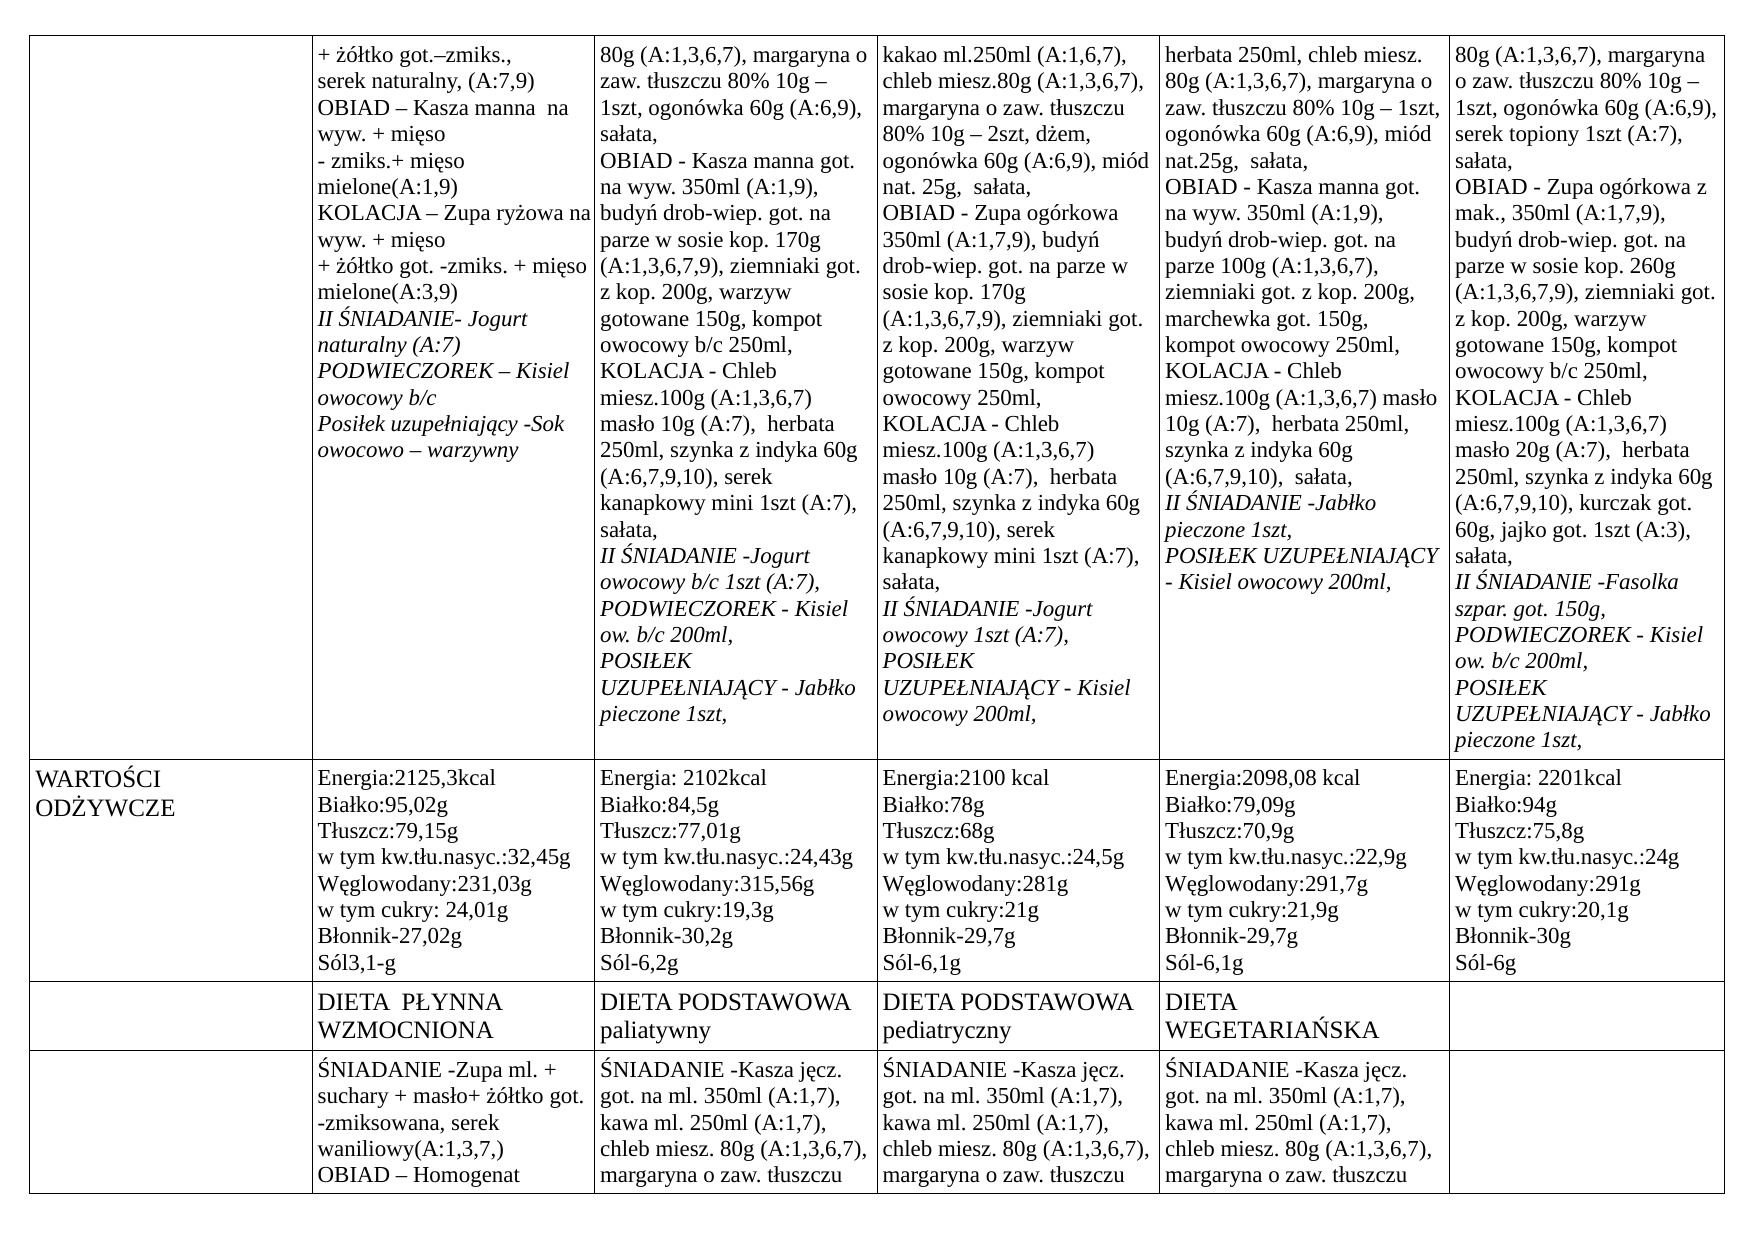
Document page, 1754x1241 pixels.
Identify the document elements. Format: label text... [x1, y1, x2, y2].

table_cell Energia:2098,08 kcal Białko:79,09g Tłuszcz:70,9g w tym kw.tłu.nasyc.:22,9g Węglowodany:291,7g w tym cukry:21,9g Błonnik-29,7g Sól-6,1g [1160, 760, 1449, 981]
table_cell Energia: 2102kcal Białko:84,5g Tłuszcz:77,01g w tym kw.tłu.nasyc.:24,43g Węglowodany:315,56g w tym cukry:19,3g Błonnik-30,2g Sól-6,2g [595, 760, 877, 981]
table_cell WARTOŚCI ODŻYWCZE [30, 760, 312, 981]
table_cell [1450, 982, 1724, 1050]
table_cell DIETA PODSTAWOWA paliatywny [595, 982, 877, 1050]
table_cell ŚNIADANIE -Zupa ml. + suchary + masło+ żółtko got. -zmiksowana, serek waniliowy(A:1,3,7,) OBIAD – Homogenat [313, 1051, 594, 1193]
table_cell DIETA PŁYNNA WZMOCNIONA [313, 982, 594, 1050]
table_cell ŚNIADANIE -Kasza jęcz. got. na ml. 350ml (A:1,7), kawa ml. 250ml (A:1,7), chleb miesz. 80g (A:1,3,6,7), margaryna o zaw. tłuszczu [1160, 1051, 1449, 1193]
table_cell ŚNIADANIE -Zupa ryżowa na wyw. + mięso + żółtko got.–zmiks., serek naturalny, (A:7,9) OBIAD – Kasza manna na wyw. + mięso - zmiks.+ mięso mielone(A:1,9) KOLACJA – Zupa ryżowa na wyw. + mięso + żółtko got. -zmiks. + mięso mielone(A:3,9) II ŚNIADANIE- Jogurt naturalny (A:7) PODWIECZOREK – Kisiel owocowy b/c Posiłek uzupełniający -Sok owocowo – warzywny [313, 36, 594, 758]
table_cell DIETA PODSTAWOWA pediatryczny [878, 982, 1159, 1050]
table_cell ŚNIADANIE -Kasza jęcz. got. na ml. 350ml (A:1,7), kawa ml. 250ml (A:1,7), chleb miesz. 80g (A:1,3,6,7), margaryna o zaw. tłuszczu [595, 1051, 877, 1193]
table_cell ŚNIADANIE -Kasza jęcz. got. na ml. 350ml (A:1,7), kawa ml. 250ml (A:1,7), chleb miesz. 80g (A:1,3,6,7), margaryna o zaw. tłuszczu [878, 1051, 1159, 1193]
table_cell 80g (A:1,3,6,7), margaryna o zaw. tłuszczu 80% 10g – 1szt, ogonówka 60g (A:6,9), serek topiony 1szt (A:7), sałata, OBIAD - Zupa ogórkowa z mak., 350ml (A:1,7,9), budyń drob-wiep. got. na parze w sosie kop. 260g (A:1,3,6,7,9), ziemniaki got. z kop. 200g, warzyw gotowane 150g, kompot owocowy b/c 250ml, KOLACJA - Chleb miesz.100g (A:1,3,6,7) masło 20g (A:7), herbata 250ml, szynka z indyka 60g (A:6,7,9,10), kurczak got. 60g, jajko got. 1szt (A:3), sałata, II ŚNIADANIE -Fasolka szpar. got. 150g, PODWIECZOREK - Kisiel ow. b/c 200ml, POSIŁEK UZUPEŁNIAJĄCY - Jabłko pieczone 1szt, [1450, 36, 1724, 758]
table_cell ŚNIADANIE -Kawa ml. 250ml (A:1,7), chleb miesz. 80g (A:1,3,6,7), margaryna o zaw. tłuszczu 80% 10g – 1szt, ogonówka 60g (A:6,9), sałata, OBIAD - Kasza manna got. na wyw. 350ml (A:1,9), budyń drob-wiep. got. na parze w sosie kop. 170g (A:1,3,6,7,9), ziemniaki got. z kop. 200g, warzyw gotowane 150g, kompot owocowy b/c 250ml, KOLACJA - Chleb miesz.100g (A:1,3,6,7) masło 10g (A:7), herbata 250ml, szynka z indyka 60g (A:6,7,9,10), serek kanapkowy mini 1szt (A:7), sałata, II ŚNIADANIE -Jogurt owocowy b/c 1szt (A:7), PODWIECZOREK - Kisiel ow. b/c 200ml, POSIŁEK UZUPEŁNIAJĄCY - Jabłko pieczone 1szt, [595, 36, 877, 758]
table_cell kakao ml.250ml (A:1,6,7), chleb miesz.80g (A:1,3,6,7), margaryna o zaw. tłuszczu 80% 10g – 2szt, dżem, ogonówka 60g (A:6,9), miód nat. 25g, sałata, OBIAD - Zupa ogórkowa 350ml (A:1,7,9), budyń drob-wiep. got. na parze w sosie kop. 170g (A:1,3,6,7,9), ziemniaki got. z kop. 200g, warzyw gotowane 150g, kompot owocowy 250ml, KOLACJA - Chleb miesz.100g (A:1,3,6,7) masło 10g (A:7), herbata 250ml, szynka z indyka 60g (A:6,7,9,10), serek kanapkowy mini 1szt (A:7), sałata, II ŚNIADANIE -Jogurt owocowy 1szt (A:7), POSIŁEK UZUPEŁNIAJĄCY - Kisiel owocowy 200ml, [878, 36, 1159, 758]
table_cell Energia:2125,3kcal Białko:95,02g Tłuszcz:79,15g w tym kw.tłu.nasyc.:32,45g Węglowodany:231,03g w tym cukry: 24,01g Błonnik-27,02g Sól3,1-g [313, 760, 594, 981]
table_cell [30, 36, 312, 758]
table_cell herbata 250ml, chleb miesz. 80g (A:1,3,6,7), margaryna o zaw. tłuszczu 80% 10g – 1szt, ogonówka 60g (A:6,9), miód nat.25g, sałata, OBIAD - Kasza manna got. na wyw. 350ml (A:1,9), budyń drob-wiep. got. na parze 100g (A:1,3,6,7), ziemniaki got. z kop. 200g, marchewka got. 150g, kompot owocowy 250ml, KOLACJA - Chleb miesz.100g (A:1,3,6,7) masło 10g (A:7), herbata 250ml, szynka z indyka 60g (A:6,7,9,10), sałata, II ŚNIADANIE -Jabłko pieczone 1szt, POSIŁEK UZUPEŁNIAJĄCY - Kisiel owocowy 200ml, [1160, 36, 1449, 758]
table_cell [30, 982, 312, 1050]
table_cell [30, 1051, 312, 1193]
table_cell [1450, 1051, 1724, 1193]
table_cell Energia: 2201kcal Białko:94g Tłuszcz:75,8g w tym kw.tłu.nasyc.:24g Węglowodany:291g w tym cukry:20,1g Błonnik-30g Sól-6g [1450, 760, 1724, 981]
table_cell DIETA WEGETARIAŃSKA [1160, 982, 1449, 1050]
table_cell Energia:2100 kcal Białko:78g Tłuszcz:68g w tym kw.tłu.nasyc.:24,5g Węglowodany:281g w tym cukry:21g Błonnik-29,7g Sól-6,1g [878, 760, 1159, 981]
